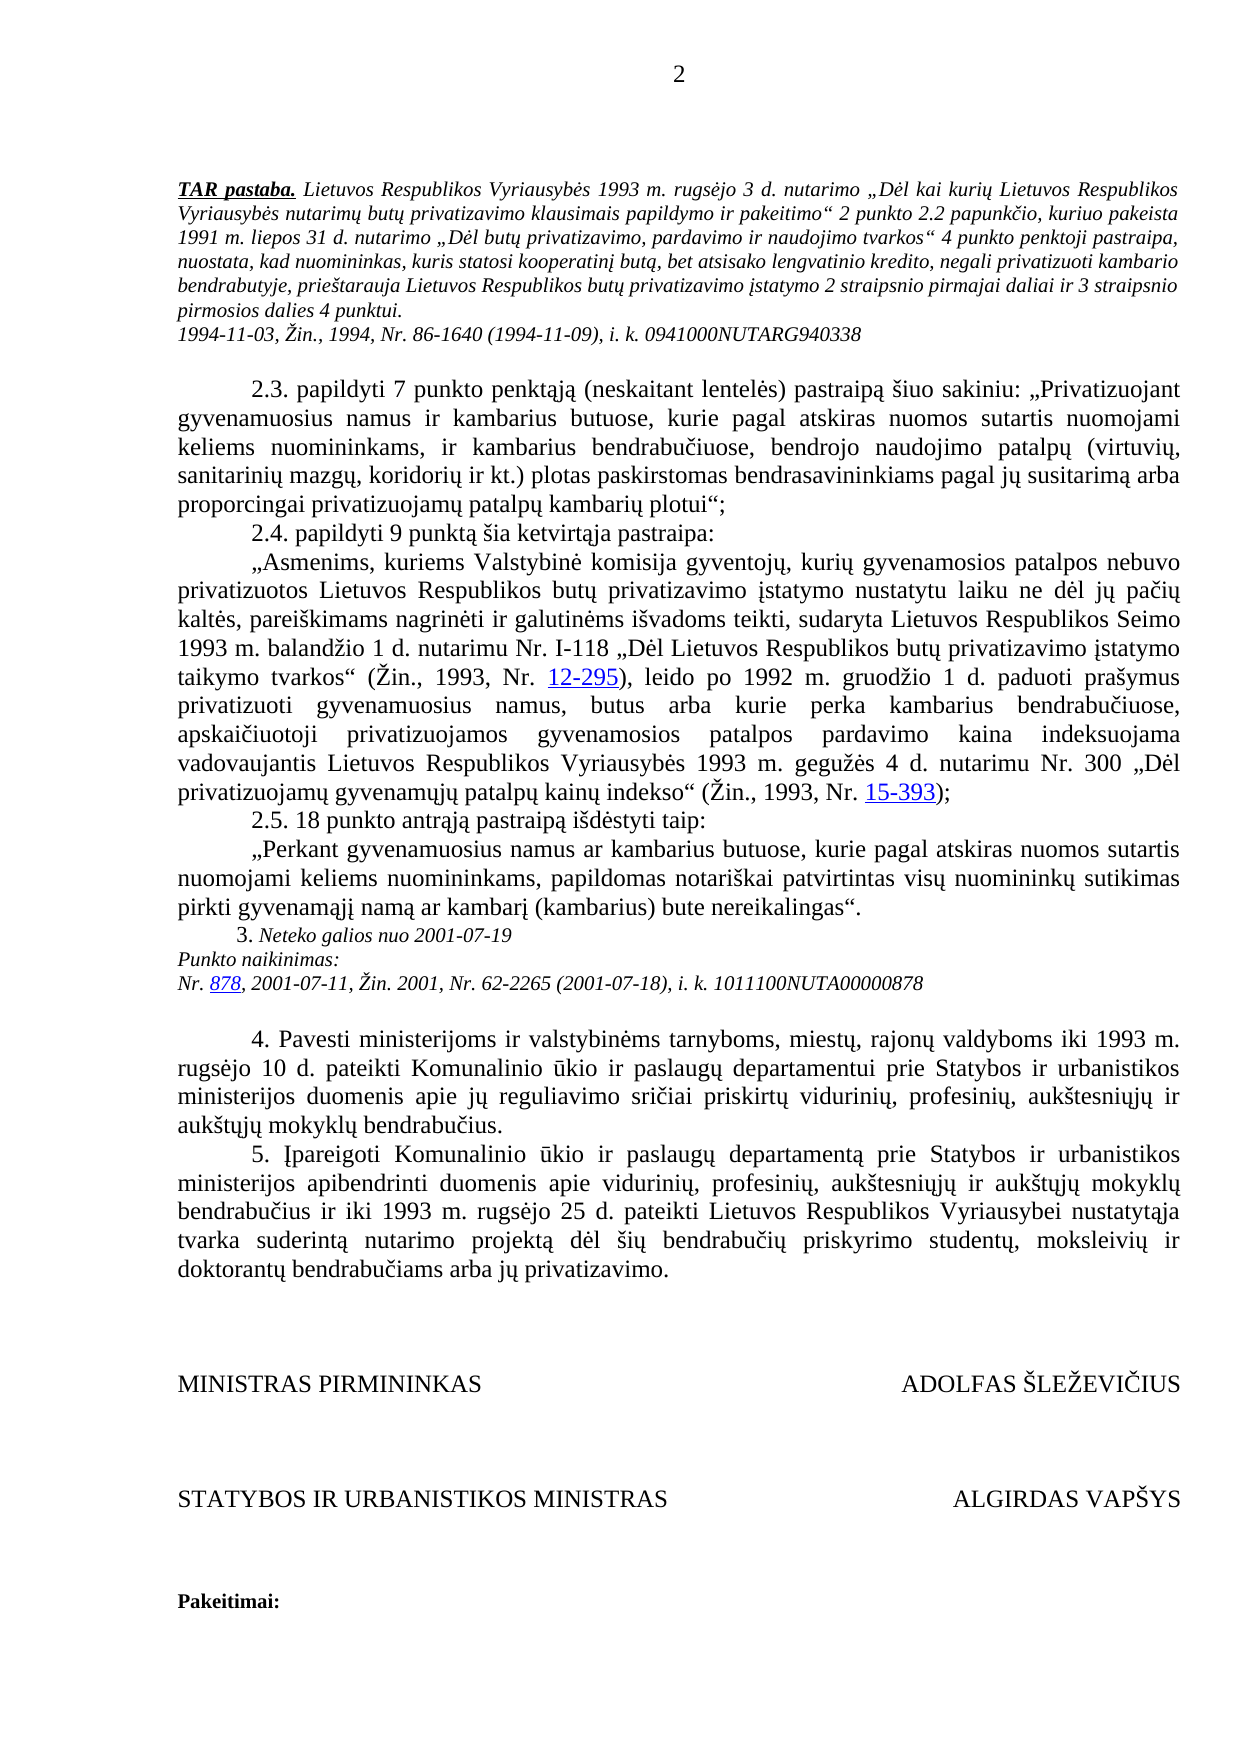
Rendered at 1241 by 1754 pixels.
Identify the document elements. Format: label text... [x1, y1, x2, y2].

text Punkto naikinimas: [177, 947, 1181, 971]
text Nr. 878, 2001-07-11, Žin. 2001, Nr. 62-2265 (2001-07-18), i. k. 1011100NUTA00000878 [177, 971, 1181, 995]
text 2.4. papildyti 9 punktą šia ketvirtąja pastraipa: [177, 518, 1181, 547]
text 1994-11-03, Žin., 1994, Nr. 86-1640 (1994-11-09), i. k. 0941000NUTARG940338 [177, 322, 1181, 346]
text STATYBOS IR URBANISTIKOS MINISTRAS ALGIRDAS VAPŠYS [177, 1484, 1181, 1513]
text „Asmenims, kuriems Valstybinė komisija gyventojų, kurių gyvenamosios patalpos nebuvo privatizuotos Lietuvos Respublikos butų privatizavimo įstatymo nustatytu laiku ne dėl jų pačių kaltės, pareiškimams nagrinėti ir galutinėms išvadoms teikti, sudaryta Lietuvos Respublikos Seimo 1993 m. balandžio 1 d. nutarimu Nr. I-118 „Dėl Lietuvos Respublikos butų privatizavimo įstatymo taikymo tvarkos“ (Žin., 1993, Nr. 12-295), leido po 1992 m. gruodžio 1 d. paduoti prašymus privatizuoti gyvenamuosius namus, butus arba kurie perka kambarius bendrabučiuose, apskaičiuotoji privatizuojamos gyvenamosios patalpos pardavimo kaina indeksuojama vadovaujantis Lietuvos Respublikos Vyriausybės 1993 m. gegužės 4 d. nutarimu Nr. 300 „Dėl privatizuojamų gyvenamųjų patalpų kainų indekso“ (Žin., 1993, Nr. 15-393); [177, 547, 1181, 806]
text MINISTRAS PIRMININKAS ADOLFAS ŠLEŽEVIČIUS [177, 1369, 1181, 1398]
text „Perkant gyvenamuosius namus ar kambarius butuose, kurie pagal atskiras nuomos sutartis nuomojami keliems nuomininkams, papildomas notariškai patvirtintas visų nuomininkų sutikimas pirkti gyvenamąjį namą ar kambarį (kambarius) bute nereikalingas“. [177, 834, 1181, 921]
text 5. Įpareigoti Komunalinio ūkio ir paslaugų departamentą prie Statybos ir urbanistikos ministerijos apibendrinti duomenis apie vidurinių, profesinių, aukštesniųjų ir aukštųjų mokyklų bendrabučius ir iki 1993 m. rugsėjo 25 d. pateikti Lietuvos Respublikos Vyriausybei nustatytąja tvarka suderintą nutarimo projektą dėl šių bendrabučių priskyrimo studentų, moksleivių ir doktorantų bendrabučiams arba jų privatizavimo. [177, 1139, 1181, 1283]
text Pakeitimai: [177, 1589, 1181, 1613]
text 3. Neteko galios nuo 2001-07-19 [177, 921, 1181, 947]
text TAR pastaba. Lietuvos Respublikos Vyriausybės 1993 m. rugsėjo 3 d. nutarimo „Dėl kai kurių Lietuvos Respublikos Vyriausybės nutarimų butų privatizavimo klausimais papildymo ir pakeitimo“ 2 punkto 2.2 papunkčio, kuriuo pakeista 1991 m. liepos 31 d. nutarimo „Dėl butų privatizavimo, pardavimo ir naudojimo tvarkos“ 4 punkto penktoji pastraipa, nuostata, kad nuomininkas, kuris statosi kooperatinį butą, bet atsisako lengvatinio kredito, negali privatizuoti kambario bendrabutyje, prieštarauja Lietuvos Respublikos butų privatizavimo įstatymo 2 straipsnio pirmajai daliai ir 3 straipsnio pirmosios dalies 4 punktui. [177, 177, 1181, 322]
text 4. Pavesti ministerijoms ir valstybinėms tarnyboms, miestų, rajonų valdyboms iki 1993 m. rugsėjo 10 d. pateikti Komunalinio ūkio ir paslaugų departamentui prie Statybos ir urbanistikos ministerijos duomenis apie jų reguliavimo sričiai priskirtų vidurinių, profesinių, aukštesniųjų ir aukštųjų mokyklų bendrabučius. [177, 1024, 1181, 1139]
text 2.3. papildyti 7 punkto penktąją (neskaitant lentelės) pastraipą šiuo sakiniu: „Privatizuojant gyvenamuosius namus ir kambarius butuose, kurie pagal atskiras nuomos sutartis nuomojami keliems nuomininkams, ir kambarius bendrabučiuose, bendrojo naudojimo patalpų (virtuvių, sanitarinių mazgų, koridorių ir kt.) plotas paskirstomas bendrasavininkiams pagal jų susitarimą arba proporcingai privatizuojamų patalpų kambarių plotui“; [177, 374, 1181, 518]
text 2.5. 18 punkto antrąją pastraipą išdėstyti taip: [177, 806, 1181, 834]
